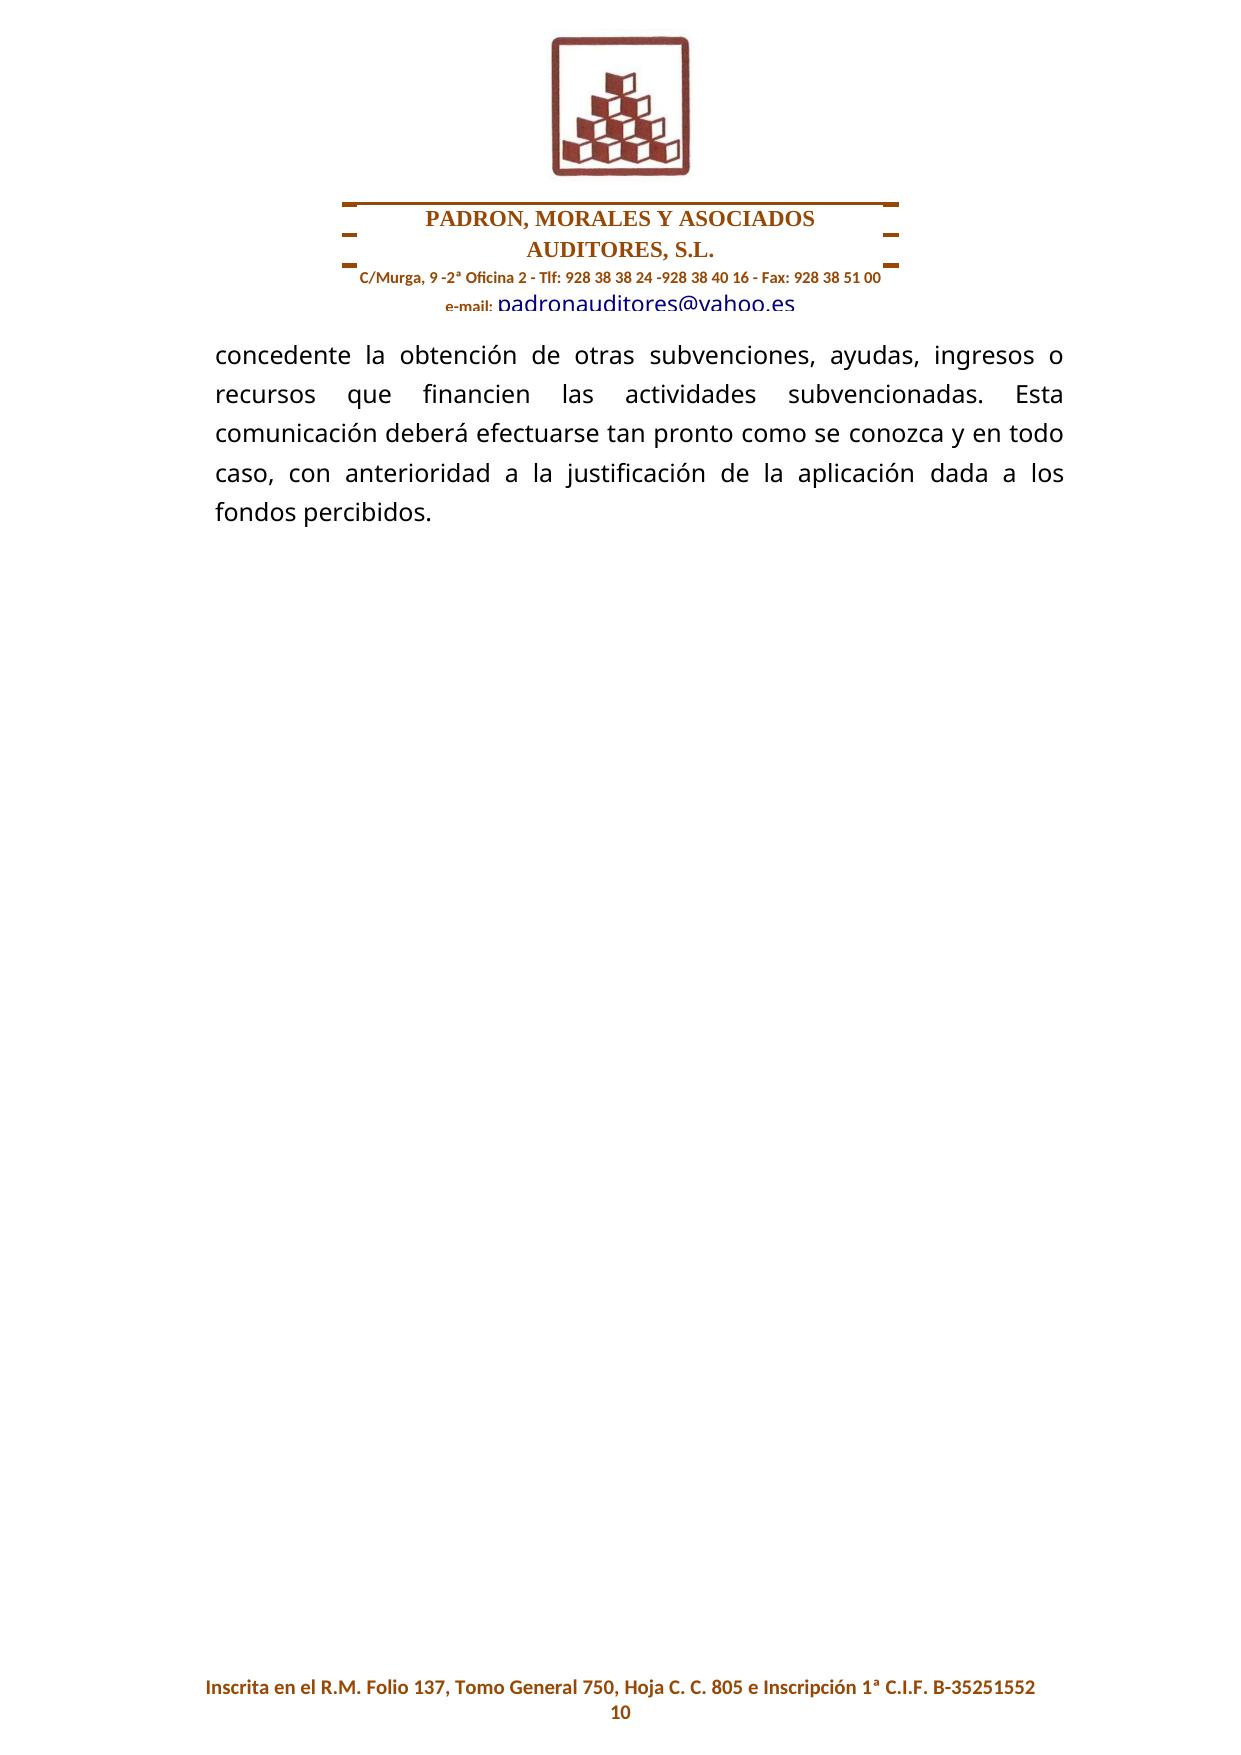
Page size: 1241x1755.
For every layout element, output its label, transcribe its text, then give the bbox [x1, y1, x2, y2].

text concedente la obtención de otras subvenciones, ayudas, ingresos o recursos que financien las actividades subvencionadas. Esta comunicación deberá efectuarse tan pronto como se conozca y en todo caso, con anterioridad a la justificación de la aplicación dada a los fondos percibidos. [215, 338, 1064, 528]
